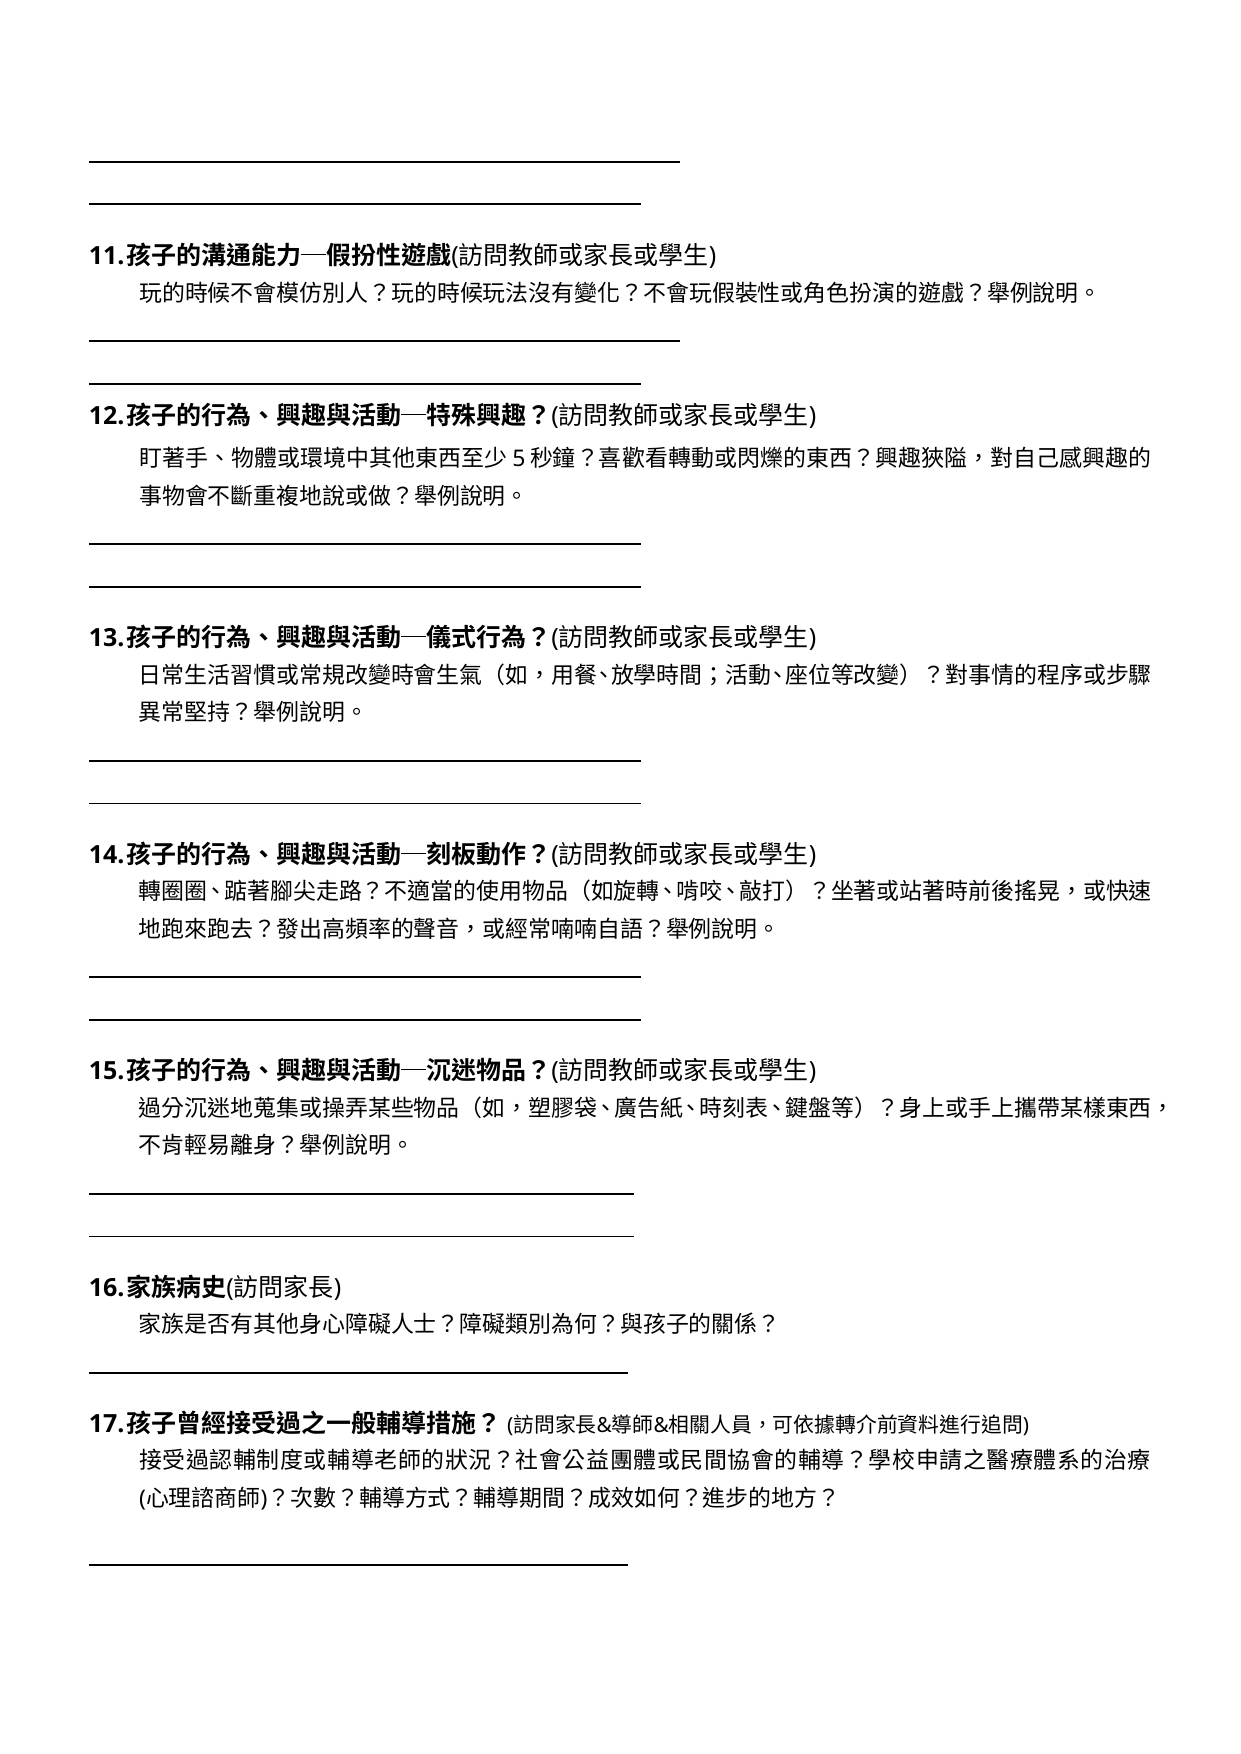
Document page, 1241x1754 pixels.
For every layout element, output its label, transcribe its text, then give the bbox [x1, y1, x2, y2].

text 接受過認輔制度或輔導老師的狀況？社會公益團體或民間協會的輔導？學校申請之醫療體系的治療(心理諮商師)？次數？輔導方式？輔導期間？成效如何？進步的地方？ [139, 1440, 1152, 1515]
text 盯著手、物體或環境中其他東西至少5秒鐘？喜歡看轉動或閃爍的東西？興趣狹隘，對自己感興趣的事物會不斷重複地說或做？舉例說明。 [139, 438, 1152, 513]
text 玩的時候不會模仿別人？玩的時候玩法沒有變化？不會玩假裝性或角色扮演的遊戲？舉例說明。 [139, 272, 1152, 310]
text 日常生活習慣或常規改變時會生氣（如，用餐、放學時間；活動、座位等改變）？對事情的程序或步驟異常堅持？舉例說明。 [139, 654, 1152, 729]
list 孩子曾經接受過之一般輔導措施？ (訪問家長&導師&相關人員，可依據轉介前資料進行追問) [89, 1403, 1152, 1440]
list 孩子的行為、興趣與活動─特殊興趣？(訪問教師或家長或學生) [89, 395, 1152, 433]
list 孩子的行為、興趣與活動─沉迷物品？(訪問教師或家長或學生) [89, 1050, 1152, 1087]
text 家族是否有其他身心障礙人士？障礙類別為何？與孩子的關係？ [139, 1304, 1152, 1341]
list 孩子的溝通能力─假扮性遊戲(訪問教師或家長或學生) [89, 235, 1152, 272]
list 孩子的行為、興趣與活動─刻板動作？(訪問教師或家長或學生) [89, 833, 1152, 871]
list 孩子的行為、興趣與活動─儀式行為？(訪問教師或家長或學生) [89, 617, 1152, 654]
text 過分沉迷地蒐集或操弄某些物品（如，塑膠袋、廣告紙、時刻表、鍵盤等）？身上或手上攜帶某樣東西，不肯輕易離身？舉例說明。 [139, 1087, 1152, 1162]
list 家族病史(訪問家長) [89, 1266, 1152, 1304]
text 轉圈圈、踮著腳尖走路？不適當的使用物品（如旋轉、啃咬、敲打）？坐著或站著時前後搖晃，或快速地跑來跑去？發出高頻率的聲音，或經常喃喃自語？舉例說明。 [139, 871, 1152, 946]
